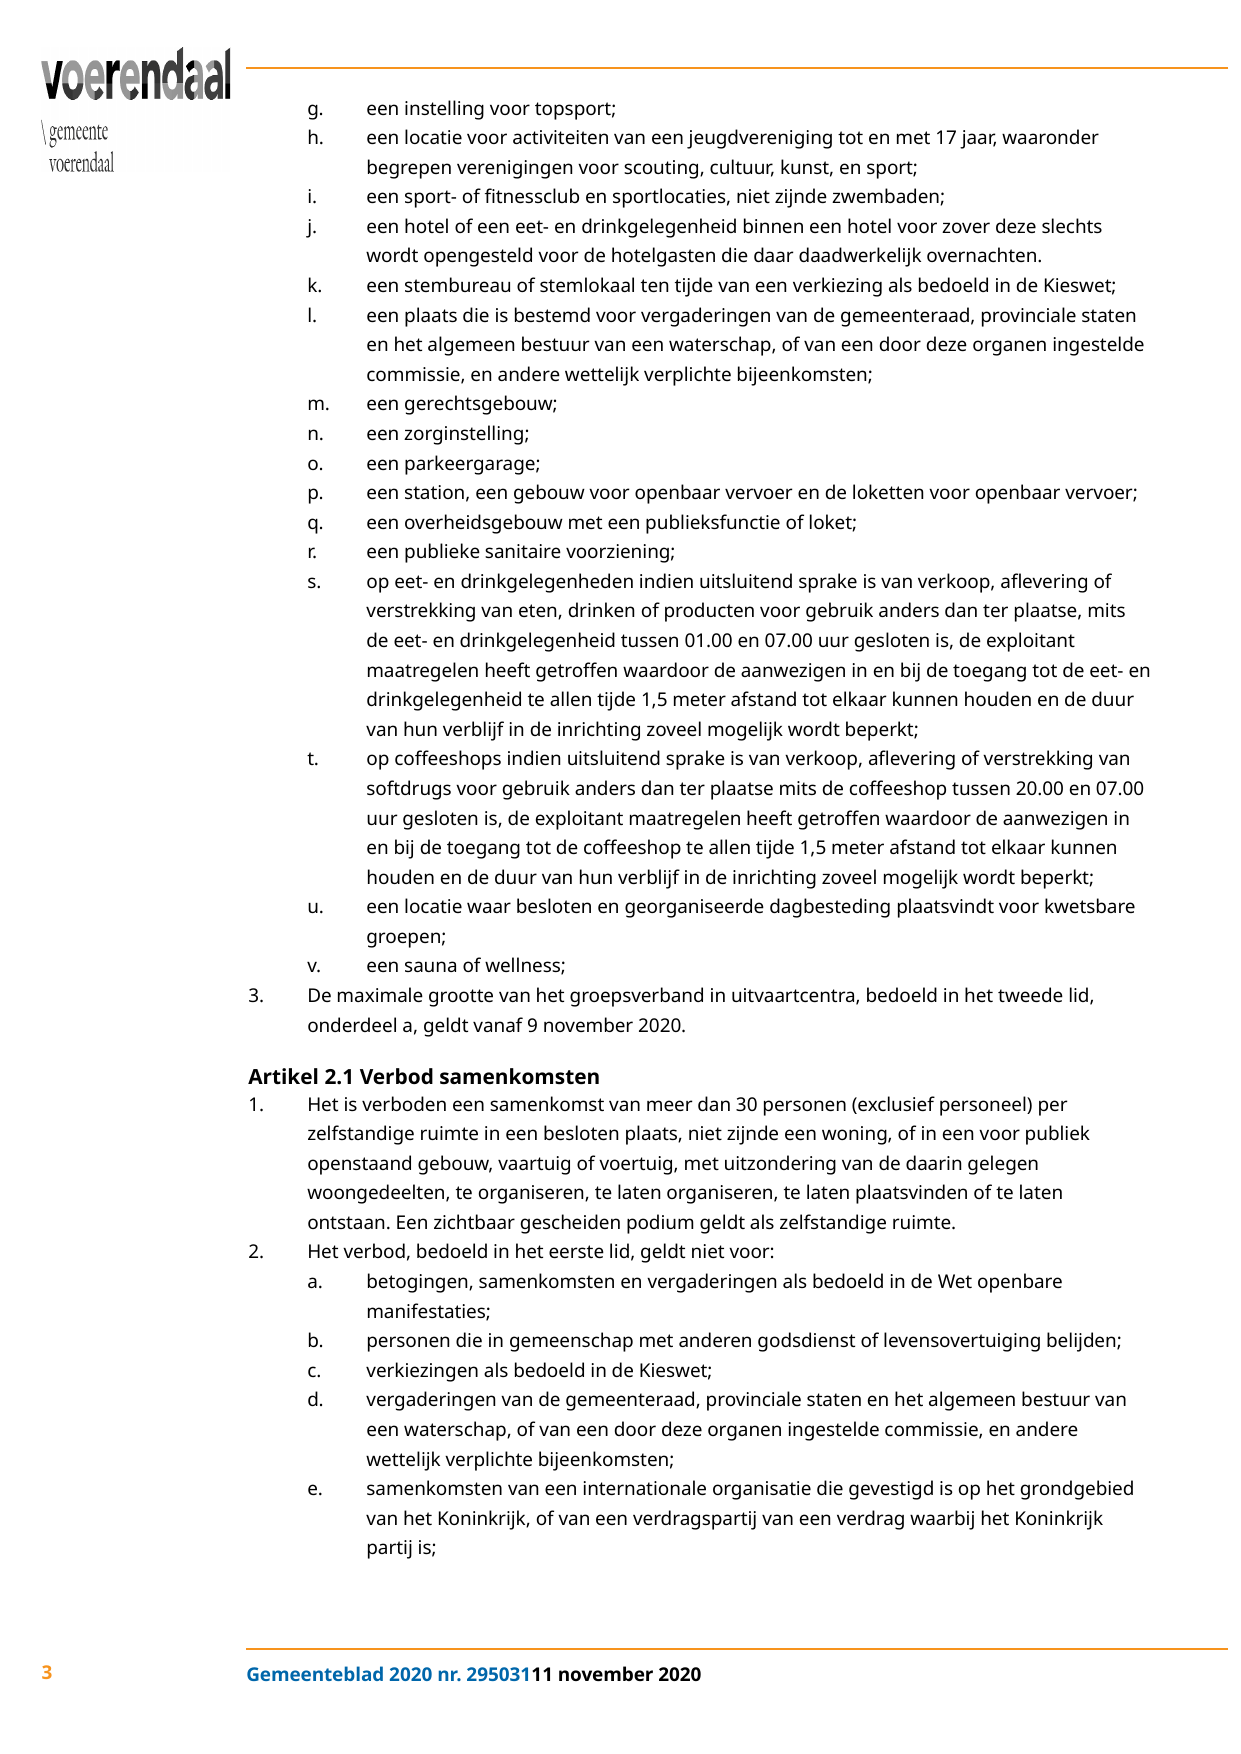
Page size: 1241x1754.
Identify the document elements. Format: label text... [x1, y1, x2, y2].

list op eet- en drinkgelegenheden indien uitsluitend sprake is van verkoop, aflevering of verstrekking van eten, drinken of producten voor gebruik anders dan ter plaatse, mits de eet- en drinkgelegenheid tussen 01.00 en 07.00 uur gesloten is, de exploitant maatregelen heeft getroffen waardoor de aanwezigen in en bij de toegang tot de eet- en drinkgelegenheid te allen tijde 1,5 meter afstand tot elkaar kunnen houden en de duur van hun verblijf in de inrichting zoveel mogelijk wordt beperkt; [307, 568, 1152, 742]
list een locatie waar besloten en georganiseerde dagbesteding plaatsvindt voor kwetsbare groepen; [307, 893, 1152, 949]
list een zorginstelling; [307, 420, 1152, 446]
list op coffeeshops indien uitsluitend sprake is van verkoop, aflevering of verstrekking van softdrugs voor gebruik anders dan ter plaatse mits de coffeeshop tussen 20.00 en 07.00 uur gesloten is, de exploitant maatregelen heeft getroffen waardoor de aanwezigen in en bij de toegang tot de coffeeshop te allen tijde 1,5 meter afstand tot elkaar kunnen houden en de duur van hun verblijf in de inrichting zoveel mogelijk wordt beperkt; [307, 746, 1152, 890]
list Het verbod, bedoeld in het eerste lid, geldt niet voor: [248, 1239, 1152, 1264]
list Het is verboden een samenkomst van meer dan 30 personen (exclusief personeel) per zelfstandige ruimte in een besloten plaats, niet zijnde een woning, of in een voor publiek openstaand gebouw, vaartuig of voertuig, met uitzondering van de daarin gelegen woongedeelten, te organiseren, te laten organiseren, te laten plaatsvinden of te laten ontstaan. Een zichtbaar gescheiden podium geldt als zelfstandige ruimte. [248, 1091, 1152, 1235]
list een sport- of fitnessclub en sportlocaties, niet zijnde zwembaden; [307, 183, 1152, 209]
list een plaats die is bestemd voor vergaderingen van de gemeenteraad, provinciale staten en het algemeen bestuur van een waterschap, of van een door deze organen ingestelde commissie, en andere wettelijk verplichte bijeenkomsten; [307, 302, 1152, 387]
list een publieke sanitaire voorziening; [307, 538, 1152, 564]
list een stembureau of stemlokaal ten tijde van een verkiezing als bedoeld in de Kieswet; [307, 272, 1152, 298]
list personen die in gemeenschap met anderen godsdienst of levensovertuiging belijden; [307, 1327, 1152, 1353]
list een locatie voor activiteiten van een jeugdvereniging tot en met 17 jaar, waaronder begrepen verenigingen voor scouting, cultuur, kunst, en sport; [307, 124, 1152, 180]
list vergaderingen van de gemeenteraad, provinciale staten en het algemeen bestuur van een waterschap, of van een door deze organen ingestelde commissie, en andere wettelijk verplichte bijeenkomsten; [307, 1387, 1152, 1471]
list een gerechtsgebouw; [307, 391, 1152, 416]
list een overheidsgebouw met een publieksfunctie of loket; [307, 509, 1152, 535]
list een sauna of wellness; [307, 953, 1152, 978]
list een parkeergarage; [307, 450, 1152, 476]
list een station, een gebouw voor openbaar vervoer en de loketten voor openbaar vervoer; [307, 479, 1152, 505]
list een hotel of een eet- en drinkgelegenheid binnen een hotel voor zover deze slechts wordt opengesteld voor de hotelgasten die daar daadwerkelijk overnachten. [307, 213, 1152, 268]
text Artikel 2.1 Verbod samenkomsten [248, 1062, 1152, 1091]
picture [41, 47, 231, 172]
list een instelling voor topsport; [307, 95, 1152, 121]
list betogingen, samenkomsten en vergaderingen als bedoeld in de Wet openbare manifestaties; [307, 1268, 1152, 1323]
list verkiezingen als bedoeld in de Kieswet; [307, 1357, 1152, 1383]
list samenkomsten van een internationale organisatie die gevestigd is op het grondgebied van het Koninkrijk, of van een verdragspartij van een verdrag waarbij het Koninkrijk partij is; [307, 1475, 1152, 1560]
list De maximale grootte van het groepsverband in uitvaartcentra, bedoeld in het tweede lid, onderdeel a, geldt vanaf 9 november 2020. [248, 982, 1152, 1038]
